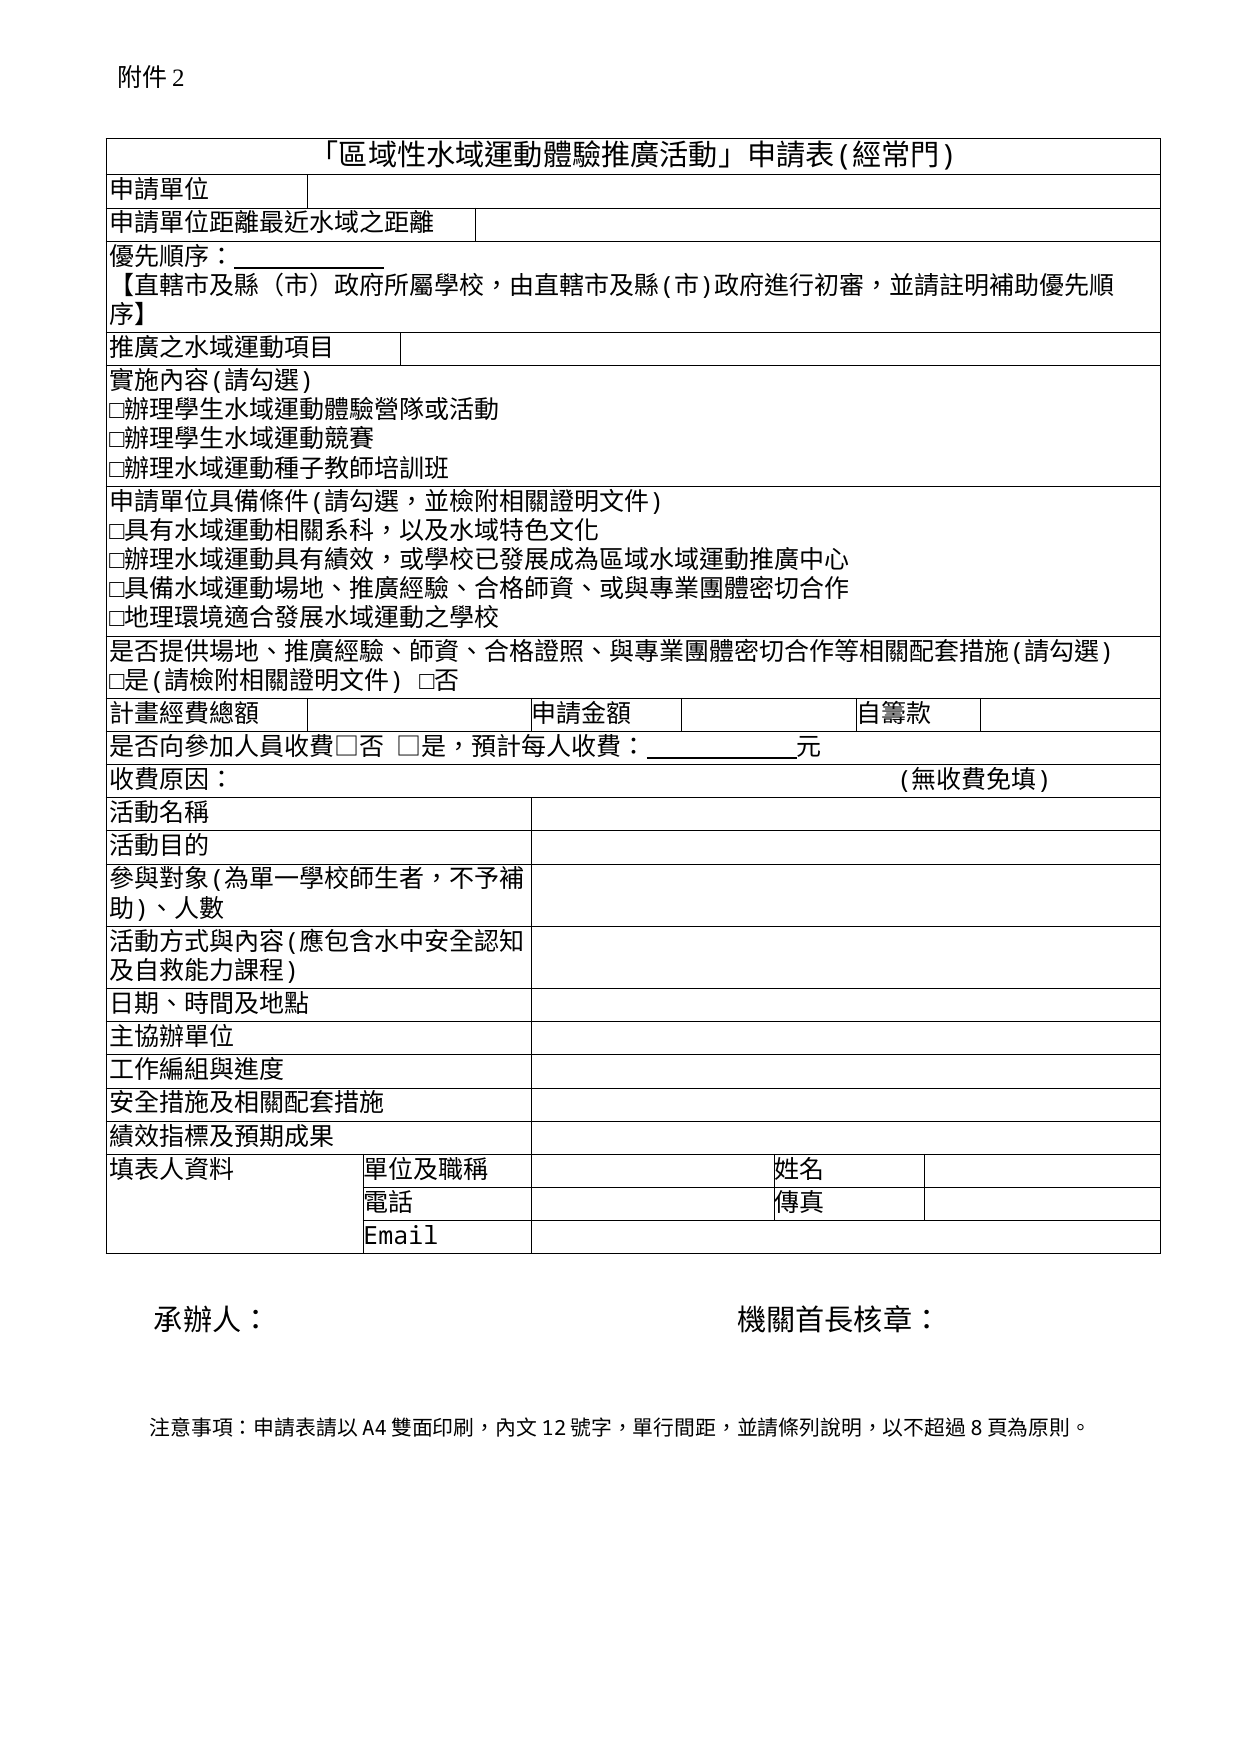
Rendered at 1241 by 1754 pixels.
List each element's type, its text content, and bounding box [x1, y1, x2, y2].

table_cell 是否向參加人員收費□否 □是，預計每人收費： 元 [107, 732, 1160, 764]
table_cell [475, 1254, 531, 1260]
table_cell 主協辦單位 [107, 1022, 531, 1054]
table_cell [532, 1188, 774, 1220]
table_cell 參與對象(為單一學校師生者，不予補助)、人數 [107, 865, 531, 926]
table_cell Email [364, 1221, 531, 1253]
table_cell [476, 209, 1160, 241]
table_cell [532, 831, 1160, 863]
table_cell [924, 1254, 980, 1260]
table_cell [981, 699, 1160, 731]
table_cell [308, 699, 531, 731]
table_cell [532, 927, 1160, 988]
table_cell 電話 [364, 1188, 531, 1220]
table_cell 收費原因： (無收費免填) [107, 765, 1160, 797]
table_cell 日期、時間及地點 [107, 989, 531, 1021]
text 承辦人： 機關首長核章： [106, 138, 1169, 1339]
table_cell 傳真 [775, 1188, 924, 1220]
table_cell [925, 1155, 1160, 1187]
table_cell 申請單位距離最近水域之距離 [107, 209, 475, 241]
text [106, 112, 1134, 138]
table_cell [106, 1254, 307, 1260]
table_cell [532, 1089, 1160, 1121]
table_cell [363, 1254, 401, 1260]
table_cell [856, 1254, 924, 1260]
table_cell [532, 1022, 1160, 1054]
table_cell 申請金額 [532, 699, 681, 731]
table_cell 活動方式與內容(應包含水中安全認知及自救能力課程) [107, 927, 531, 988]
table_cell [532, 1221, 1160, 1253]
table_cell [532, 1155, 774, 1187]
table_cell 安全措施及相關配套措施 [107, 1089, 531, 1121]
table_cell 姓名 [775, 1155, 924, 1187]
table_cell [401, 333, 1160, 365]
table_cell [308, 175, 1160, 207]
table_cell [531, 1254, 681, 1260]
table_cell 填表人資料 [107, 1155, 363, 1253]
text 附件2 [117, 58, 200, 94]
table_cell [925, 1188, 1160, 1220]
text [117, 94, 200, 107]
table_cell [775, 1254, 856, 1260]
table_cell [980, 1254, 1160, 1260]
table_cell 活動目的 [107, 831, 531, 863]
table_cell 單位及職稱 [364, 1155, 531, 1187]
table_cell 優先順序： 【直轄市及縣（市）政府所屬學校，由直轄市及縣(市)政府進行初審，並請註明補助優先順序】 [107, 242, 1160, 332]
table_cell [532, 1055, 1160, 1087]
text 注意事項：申請表請以A4雙面印刷，內文12號字，單行間距，並請條列說明，以不超過8頁為原則。 [106, 1411, 1134, 1442]
table_cell 計畫經費總額 [107, 699, 307, 731]
table_cell [532, 1122, 1160, 1154]
table_cell 活動名稱 [107, 798, 531, 830]
table_cell 申請單位 [107, 175, 307, 207]
table_cell 推廣之水域運動項目 [107, 333, 400, 365]
table_cell [401, 1254, 475, 1260]
table_cell [681, 1254, 774, 1260]
table_cell 自籌款 [857, 699, 980, 731]
table_cell [307, 1254, 363, 1260]
table_cell 實施內容(請勾選) □辦理學生水域運動體驗營隊或活動 □辦理學生水域運動競賽 □辦理水域運動種子教師培訓班 [107, 366, 1160, 486]
table_cell [532, 989, 1160, 1021]
table_cell [532, 798, 1160, 830]
table_cell 申請單位具備條件(請勾選，並檢附相關證明文件) □具有水域運動相關系科，以及水域特色文化 □辦理水域運動具有績效，或學校已發展成為區域水域運動推廣中心 □具備水域運動場地、推廣經驗、合格師資、或與專業團體密切合作 □地理環境適合發展水域運動之學校 [107, 487, 1160, 636]
table_cell 工作編組與進度 [107, 1055, 531, 1087]
table_cell 是否提供場地、推廣經驗、師資、合格證照、與專業團體密切合作等相關配套措施(請勾選) □是(請檢附相關證明文件) □否 [107, 637, 1160, 698]
table_header 「區域性水域運動體驗推廣活動」申請表(經常門) [107, 139, 1160, 174]
table_cell 績效指標及預期成果 [107, 1122, 531, 1154]
table_cell [682, 699, 856, 731]
table_cell [532, 865, 1160, 926]
